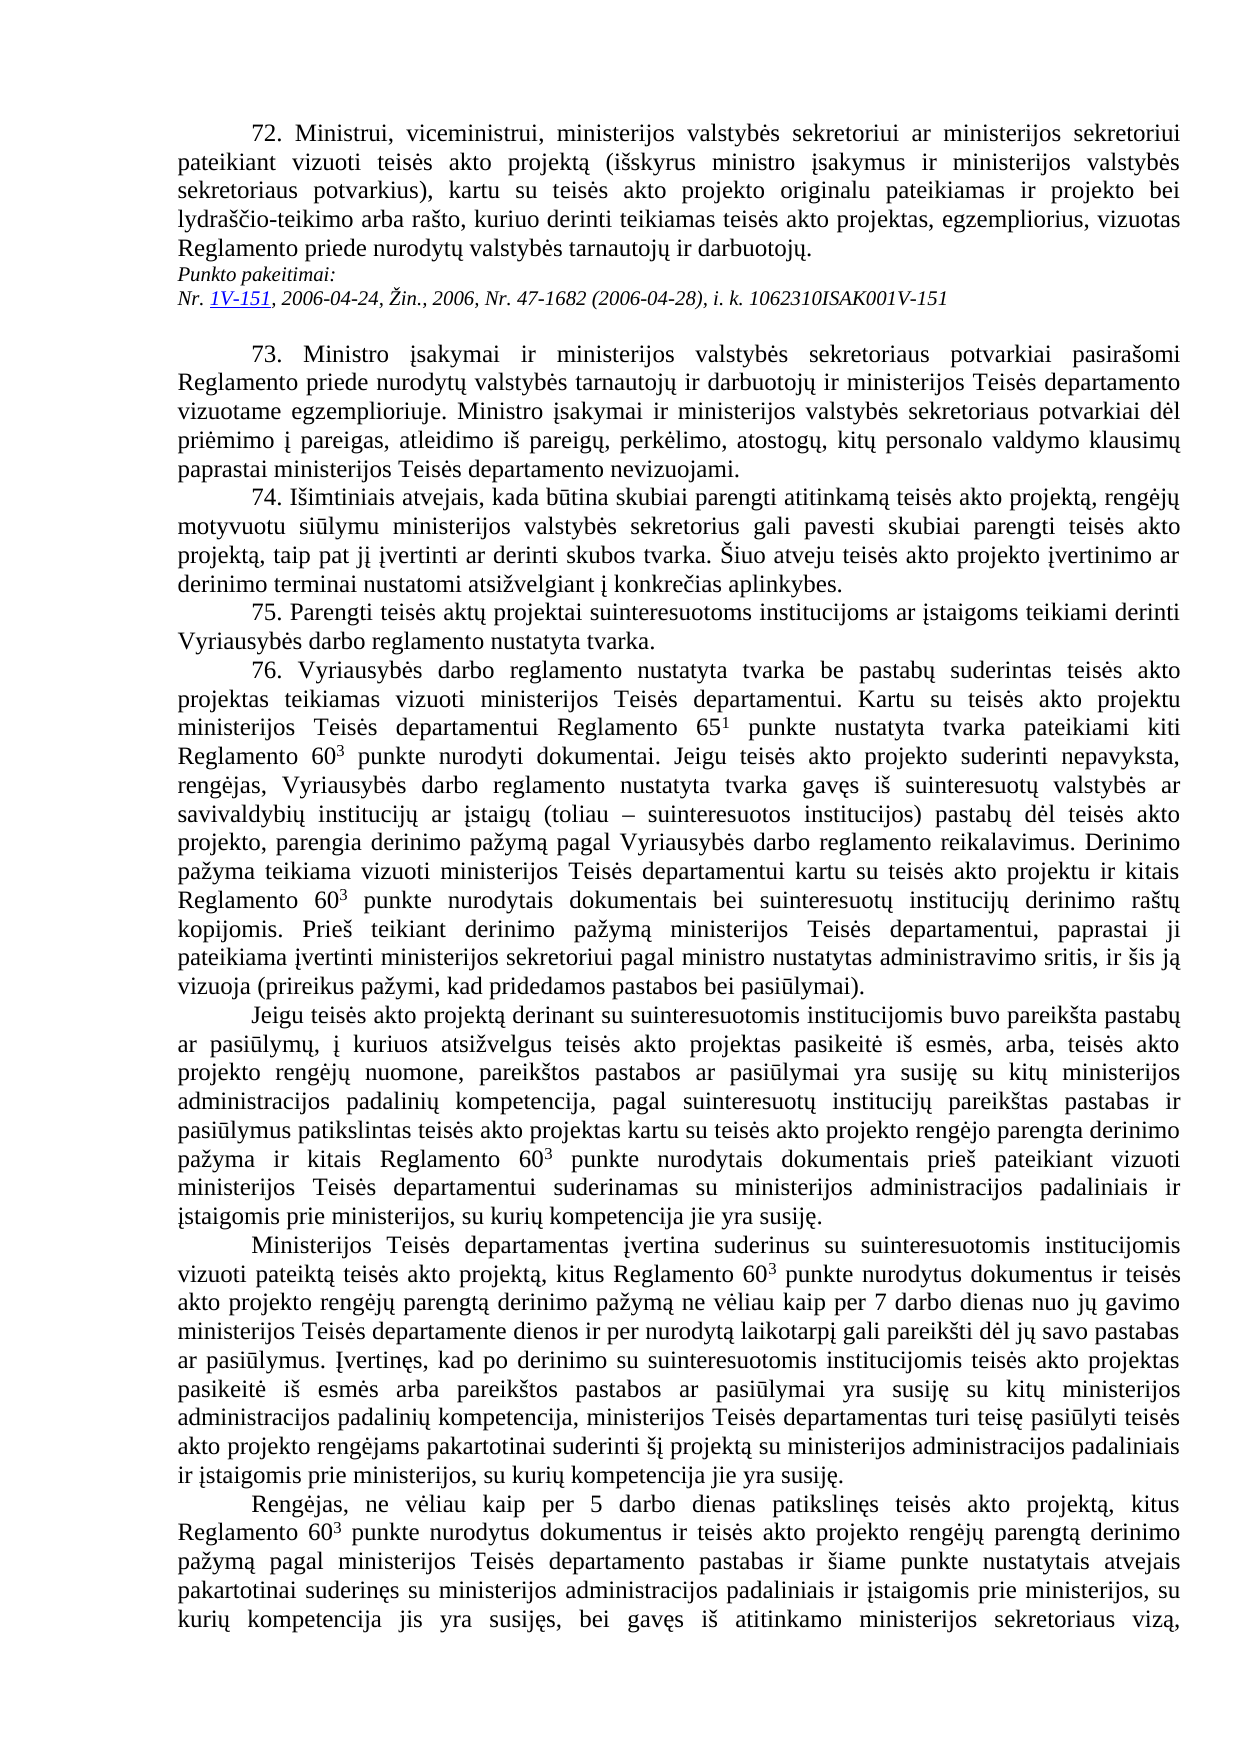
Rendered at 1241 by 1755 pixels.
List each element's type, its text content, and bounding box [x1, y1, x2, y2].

text Punkto pakeitimai: [177, 262, 1181, 286]
text 72. Ministrui, viceministrui, ministerijos valstybės sekretoriui ar ministerijos sekretoriui pateikiant vizuoti teisės akto projektą (išskyrus ministro įsakymus ir ministerijos valstybės sekretoriaus potvarkius), kartu su teisės akto projekto originalu pateikiamas ir projekto bei lydraščio-teikimo arba rašto, kuriuo derinti teikiamas teisės akto projektas, egzempliorius, vizuotas Reglamento priede nurodytų valstybės tarnautojų ir darbuotojų. [177, 118, 1181, 262]
text 75. Parengti teisės aktų projektai suinteresuotoms institucijoms ar įstaigoms teikiami derinti Vyriausybės darbo reglamento nustatyta tvarka. [177, 597, 1181, 655]
text Nr. 1V-151, 2006-04-24, Žin., 2006, Nr. 47-1682 (2006-04-28), i. k. 1062310ISAK001V-151 [177, 286, 1181, 310]
text 76. Vyriausybės darbo reglamento nustatyta tvarka be pastabų suderintas teisės akto projektas teikiamas vizuoti ministerijos Teisės departamentui. Kartu su teisės akto projektu ministerijos Teisės departamentui Reglamento 651 punkte nustatyta tvarka pateikiami kiti Reglamento 603 punkte nurodyti dokumentai. Jeigu teisės akto projekto suderinti nepavyksta, rengėjas, Vyriausybės darbo reglamento nustatyta tvarka gavęs iš suinteresuotų valstybės ar savivaldybių institucijų ar įstaigų (toliau – suinteresuotos institucijos) pastabų dėl teisės akto projekto, parengia derinimo pažymą pagal Vyriausybės darbo reglamento reikalavimus. Derinimo pažyma teikiama vizuoti ministerijos Teisės departamentui kartu su teisės akto projektu ir kitais Reglamento 603 punkte nurodytais dokumentais bei suinteresuotų institucijų derinimo raštų kopijomis. Prieš teikiant derinimo pažymą ministerijos Teisės departamentui, paprastai ji pateikiama įvertinti ministerijos sekretoriui pagal ministro nustatytas administravimo sritis, ir šis ją vizuoja (prireikus pažymi, kad pridedamos pastabos bei pasiūlymai). [177, 655, 1181, 1000]
text Jeigu teisės akto projektą derinant su suinteresuotomis institucijomis buvo pareikšta pastabų ar pasiūlymų, į kuriuos atsižvelgus teisės akto projektas pasikeitė iš esmės, arba, teisės akto projekto rengėjų nuomone, pareikštos pastabos ar pasiūlymai yra susiję su kitų ministerijos administracijos padalinių kompetencija, pagal suinteresuotų institucijų pareikštas pastabas ir pasiūlymus patikslintas teisės akto projektas kartu su teisės akto projekto rengėjo parengta derinimo pažyma ir kitais Reglamento 603 punkte nurodytais dokumentais prieš pateikiant vizuoti ministerijos Teisės departamentui suderinamas su ministerijos administracijos padaliniais ir įstaigomis prie ministerijos, su kurių kompetencija jie yra susiję. [177, 1000, 1181, 1230]
text Ministerijos Teisės departamentas įvertina suderinus su suinteresuotomis institucijomis vizuoti pateiktą teisės akto projektą, kitus Reglamento 603 punkte nurodytus dokumentus ir teisės akto projekto rengėjų parengtą derinimo pažymą ne vėliau kaip per 7 darbo dienas nuo jų gavimo ministerijos Teisės departamente dienos ir per nurodytą laikotarpį gali pareikšti dėl jų savo pastabas ar pasiūlymus. Įvertinęs, kad po derinimo su suinteresuotomis institucijomis teisės akto projektas pasikeitė iš esmės arba pareikštos pastabos ar pasiūlymai yra susiję su kitų ministerijos administracijos padalinių kompetencija, ministerijos Teisės departamentas turi teisę pasiūlyti teisės akto projekto rengėjams pakartotinai suderinti šį projektą su ministerijos administracijos padaliniais ir įstaigomis prie ministerijos, su kurių kompetencija jie yra susiję. [177, 1230, 1181, 1489]
text 74. Išimtiniais atvejais, kada būtina skubiai parengti atitinkamą teisės akto projektą, rengėjų motyvuotu siūlymu ministerijos valstybės sekretorius gali pavesti skubiai parengti teisės akto projektą, taip pat jį įvertinti ar derinti skubos tvarka. Šiuo atveju teisės akto projekto įvertinimo ar derinimo terminai nustatomi atsižvelgiant į konkrečias aplinkybes. [177, 482, 1181, 597]
text Rengėjas, ne vėliau kaip per 5 darbo dienas patikslinęs teisės akto projektą, kitus Reglamento 603 punkte nurodytus dokumentus ir teisės akto projekto rengėjų parengtą derinimo pažymą pagal ministerijos Teisės departamento pastabas ir šiame punkte nustatytais atvejais pakartotinai suderinęs su ministerijos administracijos padaliniais ir įstaigomis prie ministerijos, su kurių kompetencija jis yra susijęs, bei gavęs iš atitinkamo ministerijos sekretoriaus vizą, [177, 1489, 1181, 1632]
text 73. Ministro įsakymai ir ministerijos valstybės sekretoriaus potvarkiai pasirašomi Reglamento priede nurodytų valstybės tarnautojų ir darbuotojų ir ministerijos Teisės departamento vizuotame egzemplioriuje. Ministro įsakymai ir ministerijos valstybės sekretoriaus potvarkiai dėl priėmimo į pareigas, atleidimo iš pareigų, perkėlimo, atostogų, kitų personalo valdymo klausimų paprastai ministerijos Teisės departamento nevizuojami. [177, 339, 1181, 482]
